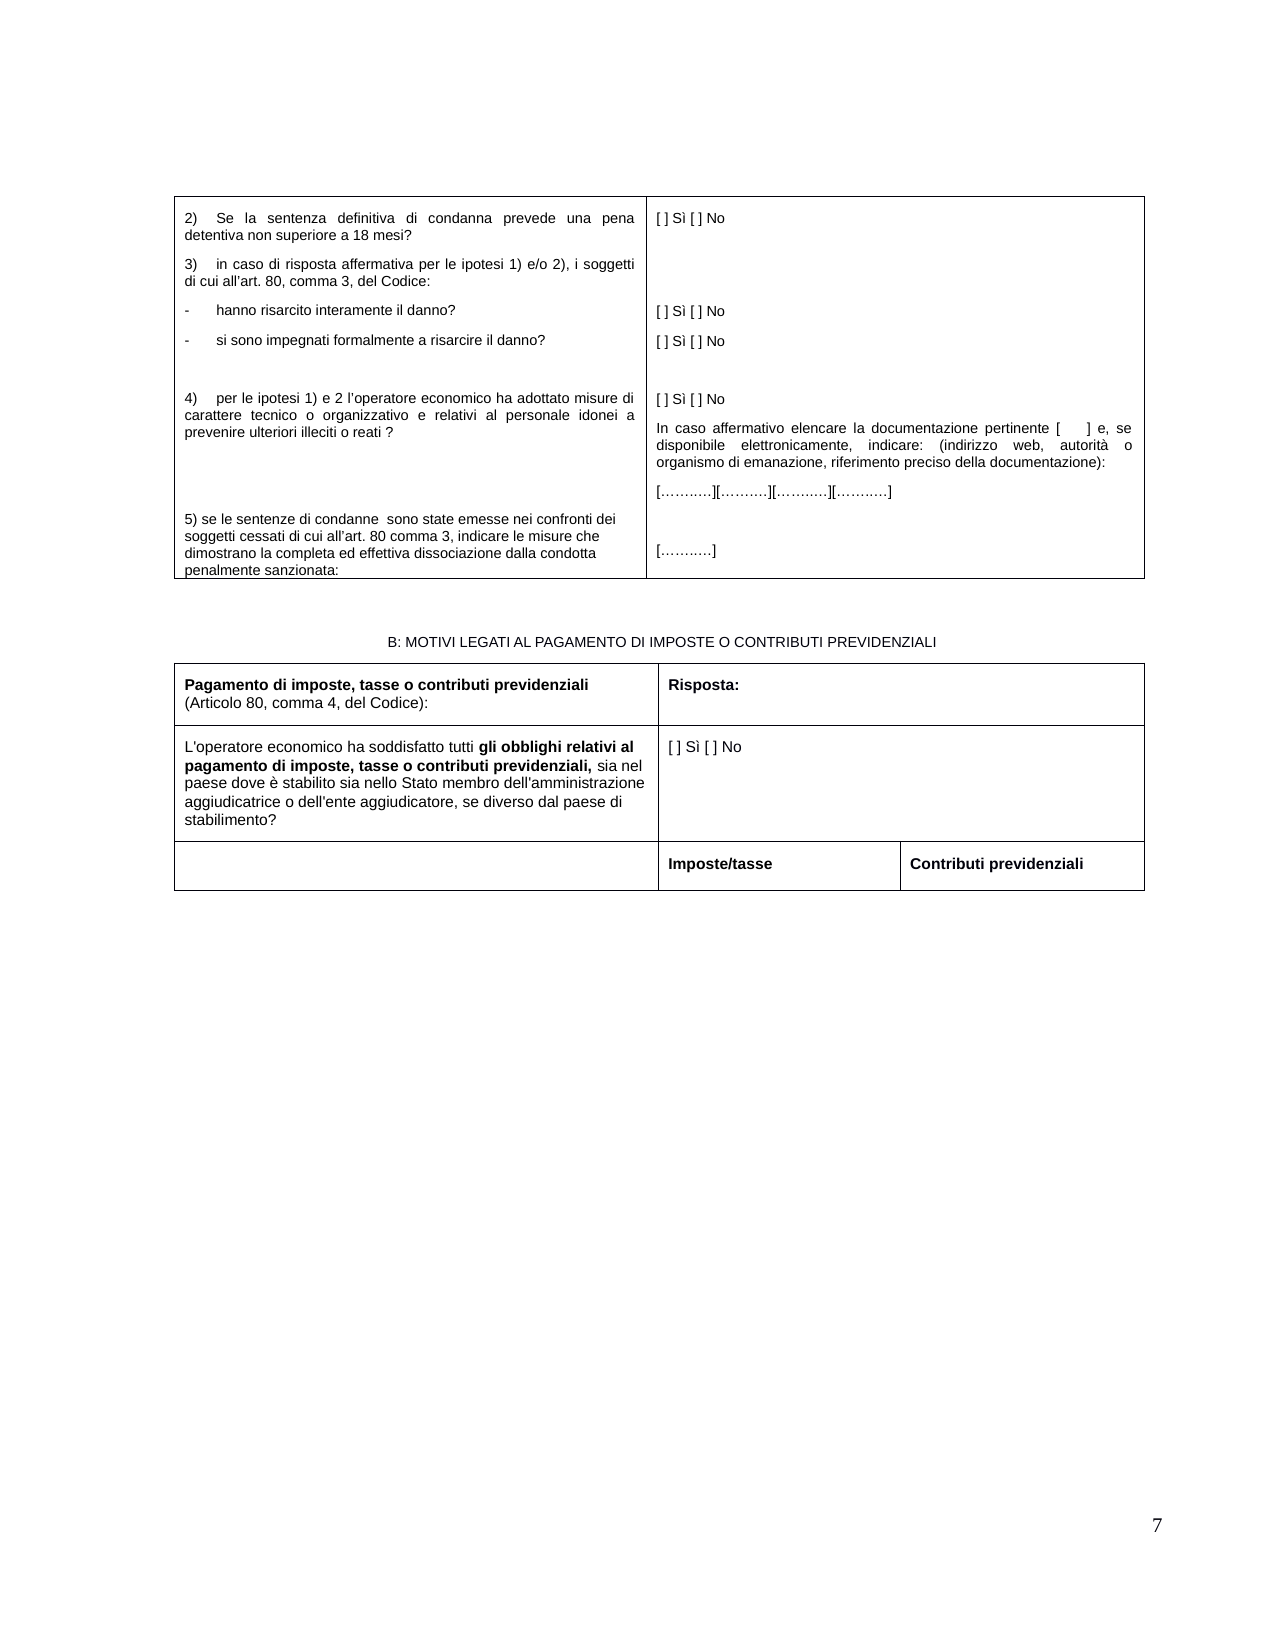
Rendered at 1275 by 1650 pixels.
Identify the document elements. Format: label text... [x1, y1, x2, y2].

table_header Risposta: [659, 664, 1144, 725]
text B: MOTIVI LEGATI AL PAGAMENTO DI IMPOSTE O CONTRIBUTI PREVIDENZIALI [187, 633, 1137, 650]
table_cell [175, 842, 658, 890]
table_header Pagamento di imposte, tasse o contributi previdenziali (Articolo 80, comma 4, del Codice): [175, 664, 658, 725]
table_cell [ ] Sì [ ] No [ ] Sì [ ] No [ ] Sì [ ] No [ ] Sì [ ] No In caso affermativo elencare la documentazione pertinente [ ] e, se disponibile elettronicamente, indicare: (indirizzo web, autorità o organismo di emanazione, riferimento preciso della documentazione): [……..…][…….…][……..…][……..…] [……..…] [647, 197, 1144, 578]
table_cell Contributi previdenziali [901, 842, 1144, 890]
table_cell 2) Se la sentenza definitiva di condanna prevede una pena detentiva non superiore a 18 mesi? 3) in caso di risposta affermativa per le ipotesi 1) e/o 2), i soggetti di cui all’art. 80, comma 3, del Codice: - hanno risarcito interamente il danno? - si sono impegnati formalmente a risarcire il danno? 4) per le ipotesi 1) e 2 l’operatore economico ha adottato misure di carattere tecnico o organizzativo e relativi al personale idonei a prevenire ulteriori illeciti o reati ? 5) se le sentenze di condanne sono state emesse nei confronti dei soggetti cessati di cui all’art. 80 comma 3, indicare le misure che dimostrano la completa ed effettiva dissociazione dalla condotta penalmente sanzionata: [175, 197, 646, 578]
table_cell Imposte/tasse [659, 842, 900, 890]
table_cell [ ] Sì [ ] No [659, 726, 1144, 841]
table_cell L'operatore economico ha soddisfatto tutti gli obblighi relativi al pagamento di imposte, tasse o contributi previdenziali, sia nel paese dove è stabilito sia nello Stato membro dell'amministrazione aggiudicatrice o dell'ente aggiudicatore, se diverso dal paese di stabilimento? [175, 726, 658, 841]
